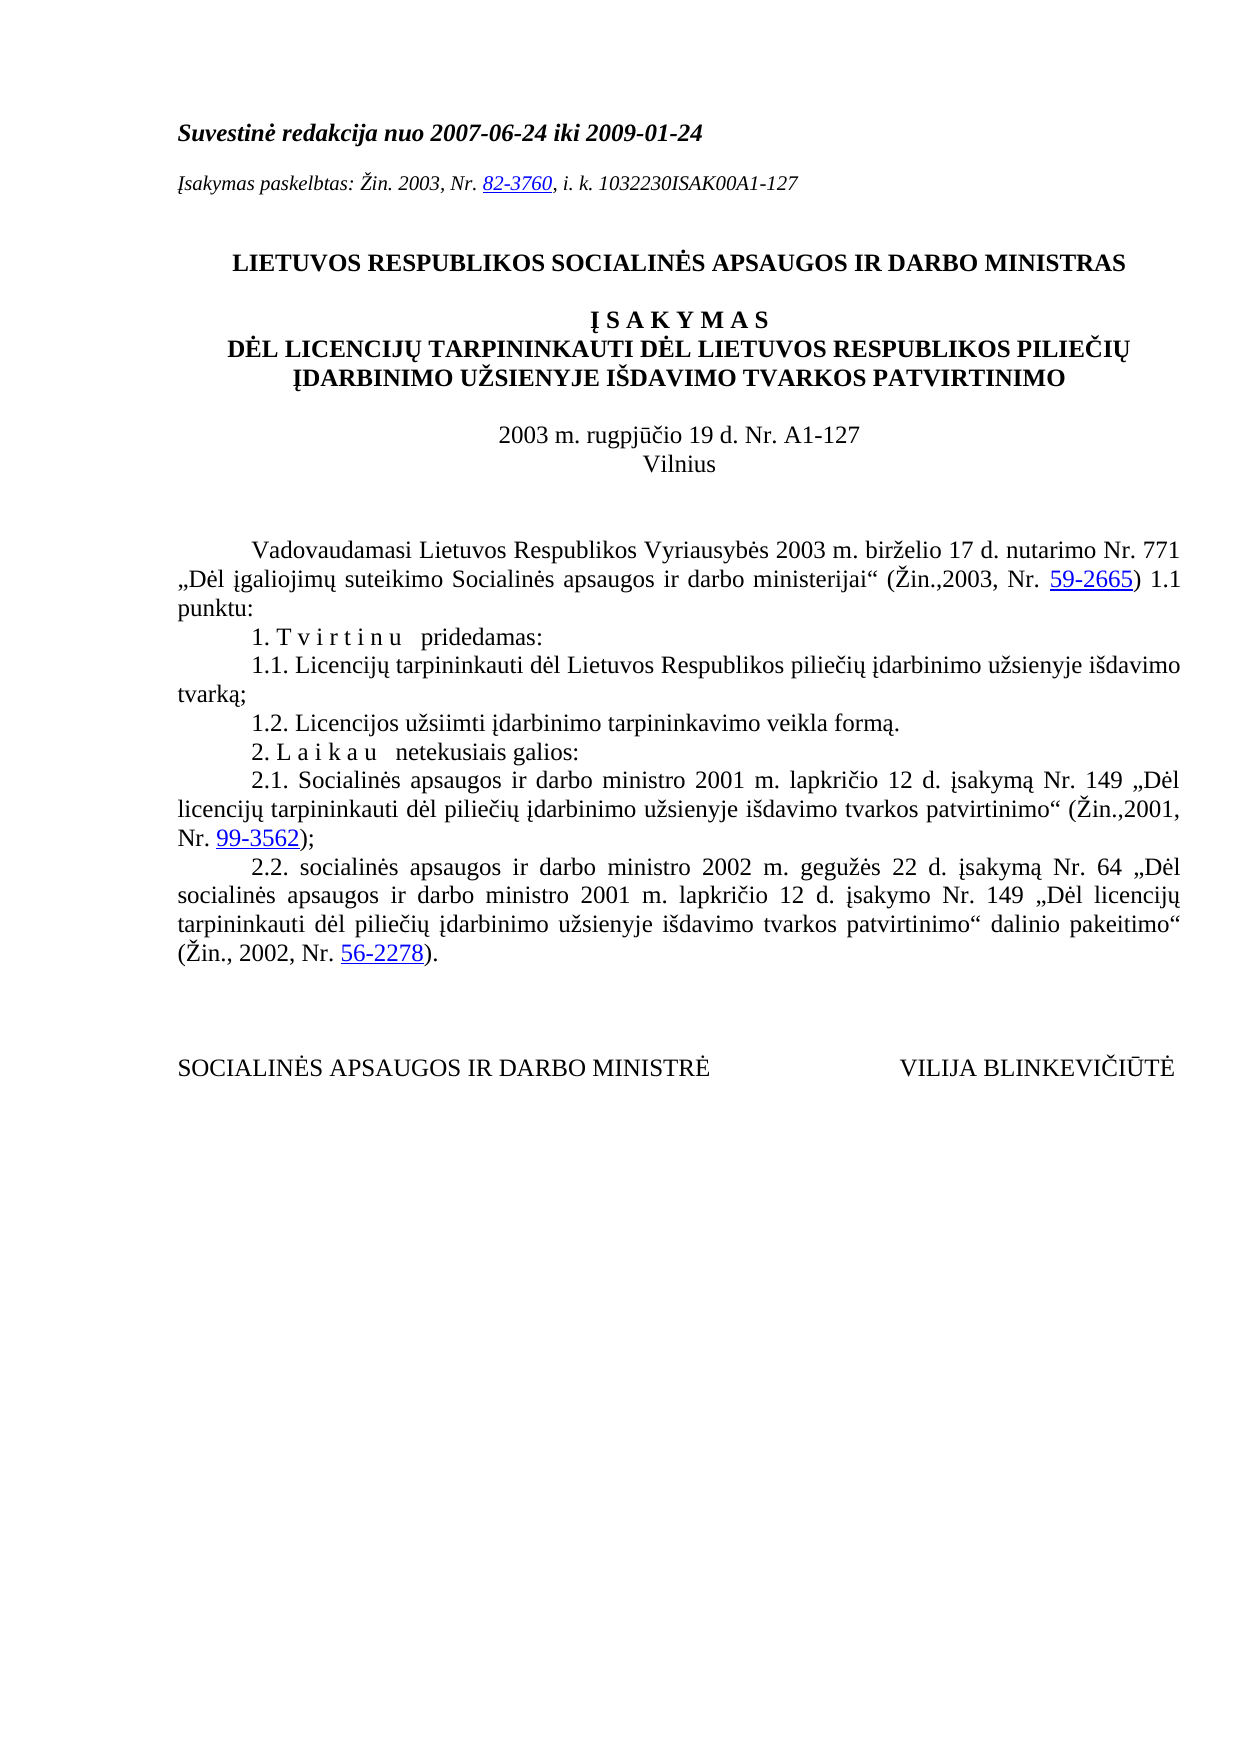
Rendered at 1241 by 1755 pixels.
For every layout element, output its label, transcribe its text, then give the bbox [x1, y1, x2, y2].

text LIETUVOS RESPUBLIKOS SOCIALINĖS APSAUGOS IR DARBO MINISTRAS [177, 248, 1181, 277]
text Suvestinė redakcija nuo 2007-06-24 iki 2009-01-24 [177, 118, 1181, 147]
text 2003 m. rugpjūčio 19 d. Nr. A1-127 [177, 420, 1181, 449]
text Vadovaudamasi Lietuvos Respublikos Vyriausybės 2003 m. birželio 17 d. nutarimo Nr. 771 „Dėl įgaliojimų suteikimo Socialinės apsaugos ir darbo ministerijai“ (Žin.,2003, Nr. 59-2665) 1.1 punktu: [177, 535, 1181, 622]
text 1.1. Licencijų tarpininkauti dėl Lietuvos Respublikos piliečių įdarbinimo užsienyje išdavimo tvarką; [177, 650, 1181, 708]
text 1. Tvirtinu pridedamas: [177, 622, 1181, 650]
text 2.2. socialinės apsaugos ir darbo ministro 2002 m. gegužės 22 d. įsakymą Nr. 64 „Dėl socialinės apsaugos ir darbo ministro 2001 m. lapkričio 12 d. įsakymo Nr. 149 „Dėl licencijų tarpininkauti dėl piliečių įdarbinimo užsienyje išdavimo tvarkos patvirtinimo“ dalinio pakeitimo“ (Žin., 2002, Nr. 56-2278). [177, 852, 1181, 967]
text Įsakymas paskelbtas: Žin. 2003, Nr. 82-3760, i. k. 1032230ISAK00A1-127 [177, 171, 1181, 195]
text SOCIALINĖS APSAUGOS IR DARBO MINISTRĖ VILIJA BLINKEVIČIŪTĖ [177, 1053, 1181, 1082]
text 1.2. Licencijos užsiimti įdarbinimo tarpininkavimo veikla formą. [177, 708, 1181, 737]
text 2.1. Socialinės apsaugos ir darbo ministro 2001 m. lapkričio 12 d. įsakymą Nr. 149 „Dėl licencijų tarpininkauti dėl piliečių įdarbinimo užsienyje išdavimo tvarkos patvirtinimo“ (Žin.,2001, Nr. 99-3562); [177, 765, 1181, 852]
text Į S A K Y M A S [177, 305, 1181, 334]
text DĖL LICENCIJŲ TARPININKAUTI DĖL LIETUVOS RESPUBLIKOS PILIEČIŲ ĮDARBINIMO UŽSIENYJE IŠDAVIMO TVARKOS PATVIRTINIMO [177, 334, 1181, 392]
text 2. Laikau netekusiais galios: [177, 737, 1181, 765]
text Vilnius [177, 449, 1181, 478]
